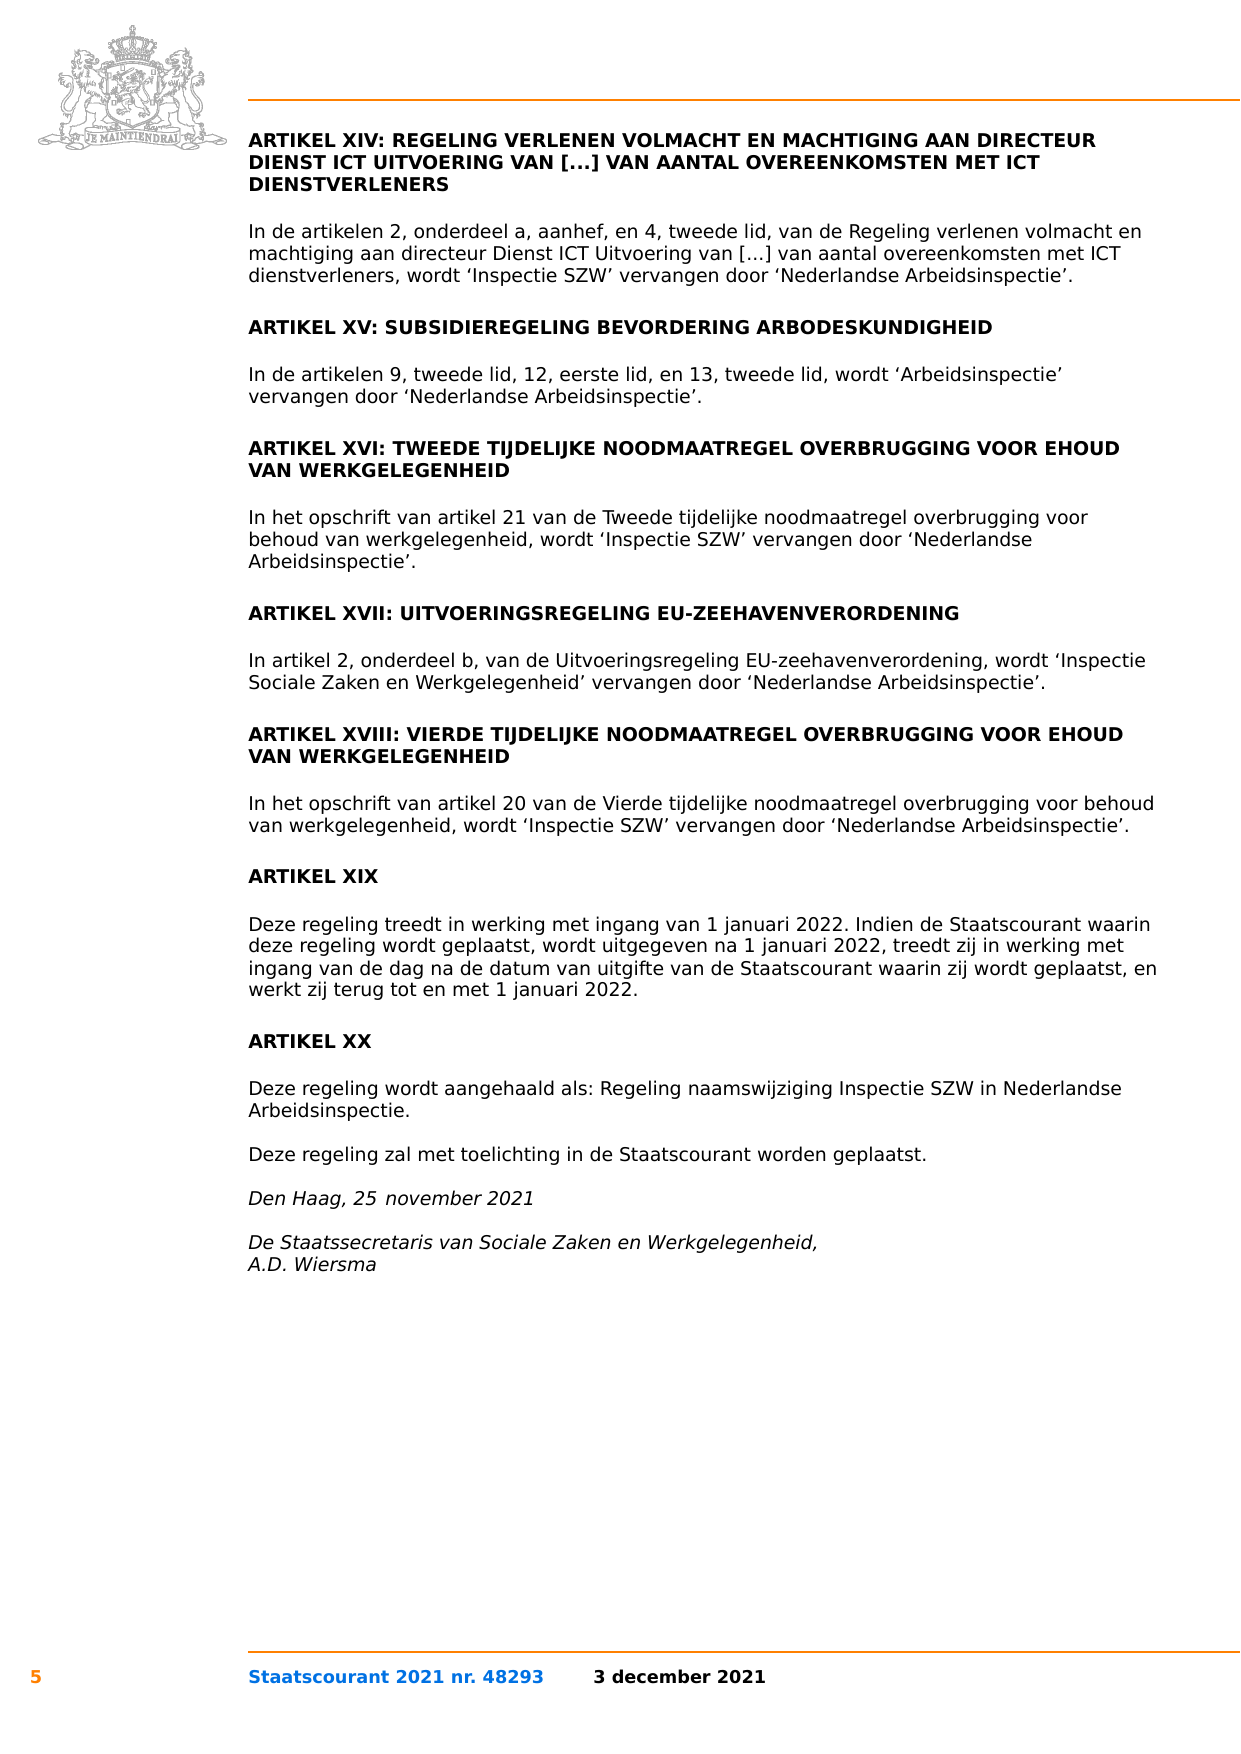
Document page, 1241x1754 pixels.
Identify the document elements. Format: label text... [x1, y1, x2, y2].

text In de artikelen 9, tweede lid, 12, eerste lid, en 13, tweede lid, wordt ‘Arbeidsinspectie’ vervangen door ‘Nederlandse Arbeidsinspectie’. [248, 364, 1163, 408]
picture [38, 25, 227, 150]
text Deze regeling zal met toelichting in de Staatscourant worden geplaatst. [248, 1144, 1163, 1166]
text In het opschrift van artikel 21 van de Tweede tijdelijke noodmaatregel overbrugging voor behoud van werkgelegenheid, wordt ‘Inspectie SZW’ vervangen door ‘Nederlandse Arbeidsinspectie’. [248, 507, 1163, 573]
subtitle ARTIKEL XX [248, 1031, 1163, 1053]
subtitle ARTIKEL XVI: TWEEDE TIJDELIJKE NOODMAATREGEL OVERBRUGGING VOOR EHOUD VAN WERKGELEGENHEID [248, 438, 1163, 482]
text De Staatssecretaris van Sociale Zaken en Werkgelegenheid, A.D. Wiersma [248, 1232, 1163, 1276]
subtitle ARTIKEL XVIII: VIERDE TIJDELIJKE NOODMAATREGEL OVERBRUGGING VOOR EHOUD VAN WERKGELEGENHEID [248, 723, 1163, 767]
text Deze regeling wordt aangehaald als: Regeling naamswijziging Inspectie SZW in Nederlandse Arbeidsinspectie. [248, 1078, 1163, 1122]
text Deze regeling treedt in werking met ingang van 1 januari 2022. Indien de Staatscourant waarin deze regeling wordt geplaatst, wordt uitgegeven na 1 januari 2022, treedt zij in werking met ingang van de dag na de datum van uitgifte van de Staatscourant waarin zij wordt geplaatst, en werkt zij terug tot en met 1 januari 2022. [248, 913, 1163, 1001]
subtitle ARTIKEL XV: SUBSIDIEREGELING BEVORDERING ARBODESKUNDIGHEID [248, 317, 1163, 339]
text Den Haag, 25 november 2021 [248, 1188, 1163, 1210]
text In de artikelen 2, onderdeel a, aanhef, en 4, tweede lid, van de Regeling verlenen volmacht en machtiging aan directeur Dienst ICT Uitvoering van [...] van aantal overeenkomsten met ICT dienstverleners, wordt ‘Inspectie SZW’ vervangen door ‘Nederlandse Arbeidsinspectie’. [248, 221, 1163, 287]
subtitle ARTIKEL XIX [248, 866, 1163, 888]
subtitle ARTIKEL XVII: UITVOERINGSREGELING EU-ZEEHAVENVERORDENING [248, 603, 1163, 624]
text In artikel 2, onderdeel b, van de Uitvoeringsregeling EU-zeehavenverordening, wordt ‘Inspectie Sociale Zaken en Werkgelegenheid’ vervangen door ‘Nederlandse Arbeidsinspectie’. [248, 649, 1163, 693]
subtitle ARTIKEL XIV: REGELING VERLENEN VOLMACHT EN MACHTIGING AAN DIRECTEUR DIENST ICT UITVOERING VAN [...] VAN AANTAL OVEREENKOMSTEN MET ICT DIENSTVERLENERS [248, 130, 1163, 196]
text In het opschrift van artikel 20 van de Vierde tijdelijke noodmaatregel overbrugging voor behoud van werkgelegenheid, wordt ‘Inspectie SZW’ vervangen door ‘Nederlandse Arbeidsinspectie’. [248, 792, 1163, 836]
